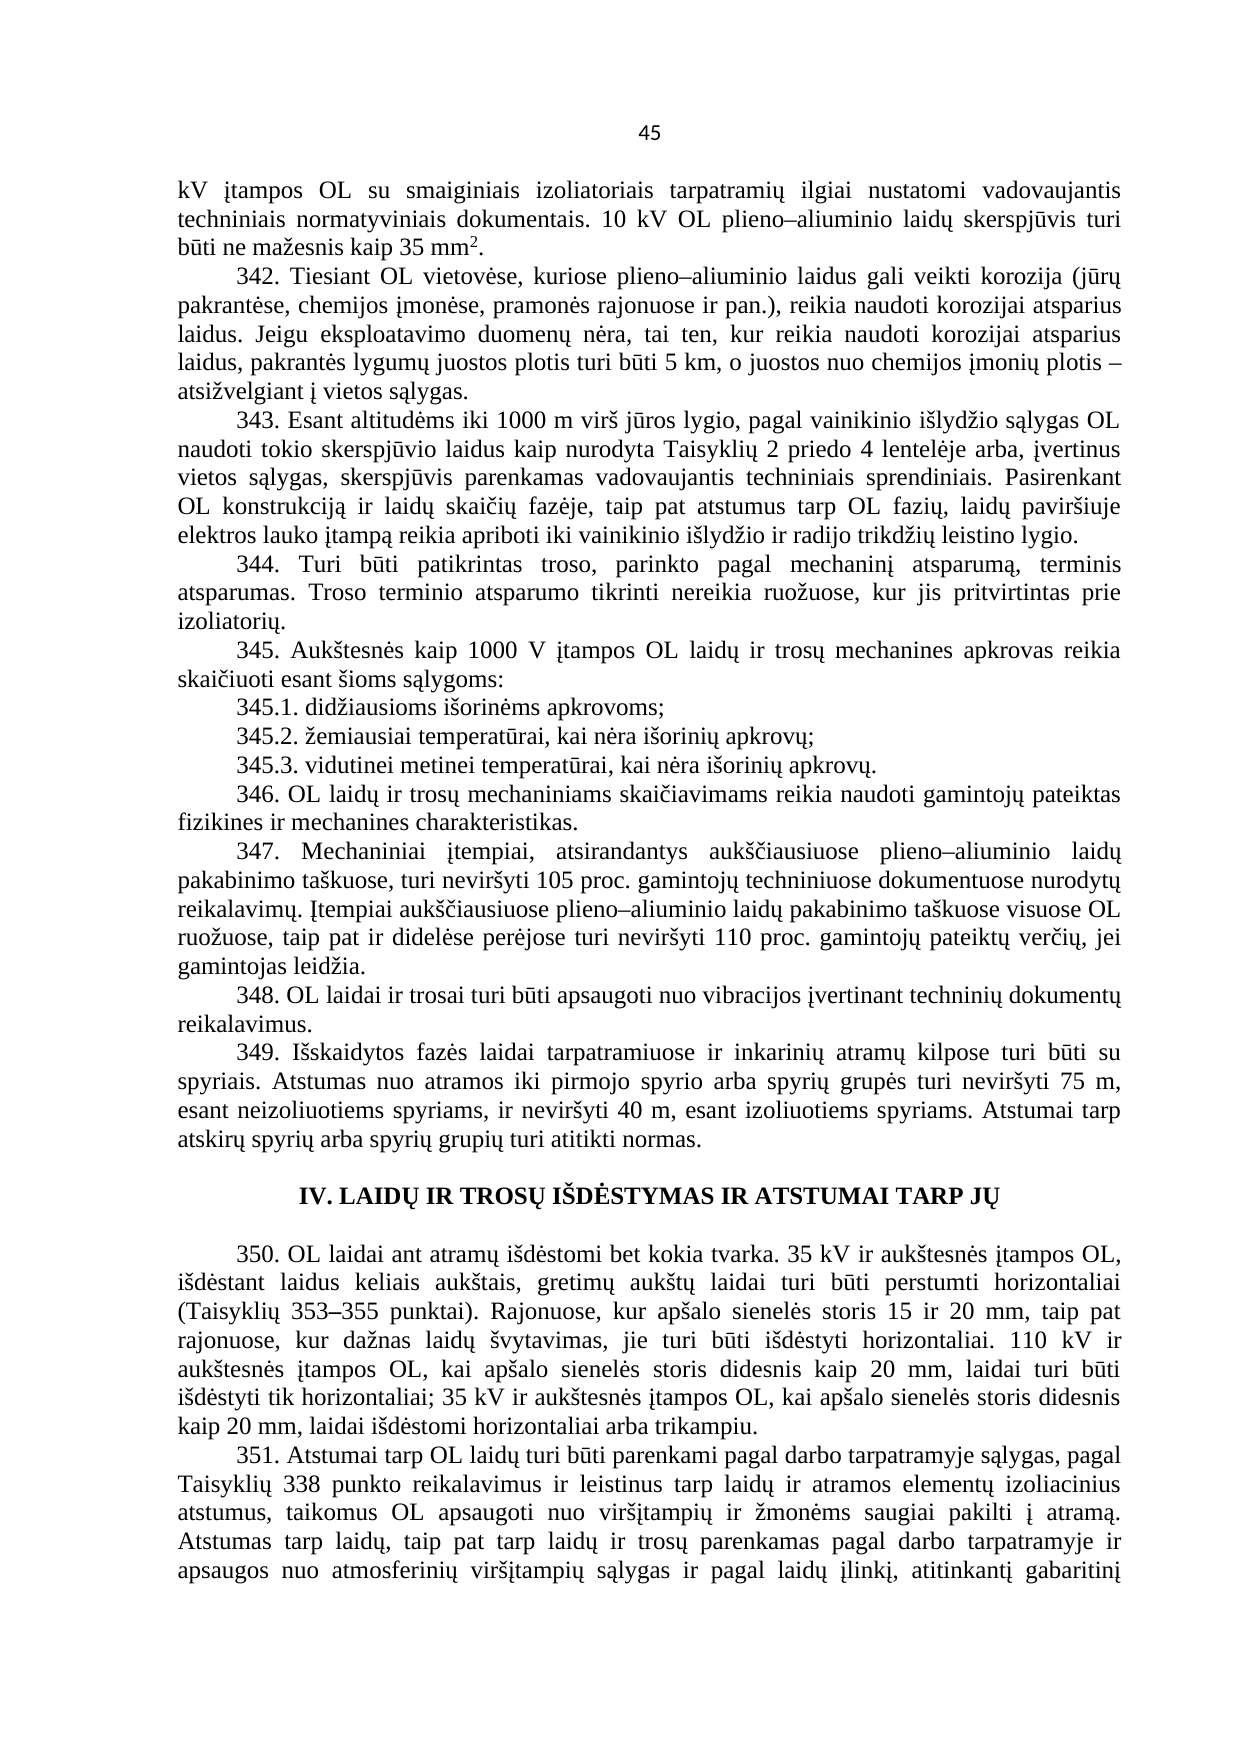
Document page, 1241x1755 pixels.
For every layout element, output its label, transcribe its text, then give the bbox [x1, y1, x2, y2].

text kV įtampos OL su smaiginiais izoliatoriais tarpatramių ilgiai nustatomi vadovaujantis techniniais normatyviniais dokumentais. 10 kV OL plieno–aliuminio laidų skerspjūvis turi būti ne mažesnis kaip 35 mm2. [177, 175, 1122, 261]
text 345.1. didžiausioms išorinėms apkrovoms; [177, 692, 1122, 721]
text 345.2. žemiausiai temperatūrai, kai nėra išorinių apkrovų; [177, 721, 1122, 750]
text IV. LAIDŲ IR TROSŲ IŠDĖSTYMAS IR ATSTUMAI TARP JŲ [177, 1181, 1122, 1210]
text 345. Aukštesnės kaip 1000 V įtampos OL laidų ir trosų mechanines apkrovas reikia skaičiuoti esant šioms sąlygoms: [177, 635, 1122, 692]
text 349. Išskaidytos fazės laidai tarpatramiuose ir inkarinių atramų kilpose turi būti su spyriais. Atstumas nuo atramos iki pirmojo spyrio arba spyrių grupės turi neviršyti 75 m, esant neizoliuotiems spyriams, ir neviršyti 40 m, esant izoliuotiems spyriams. Atstumai tarp atskirų spyrių arba spyrių grupių turi atitikti normas. [177, 1037, 1122, 1152]
text 347. Mechaniniai įtempiai, atsirandantys aukščiausiuose plieno–aliuminio laidų pakabinimo taškuose, turi neviršyti 105 proc. gamintojų techniniuose dokumentuose nurodytų reikalavimų. Įtempiai aukščiausiuose plieno–aliuminio laidų pakabinimo taškuose visuose OL ruožuose, taip pat ir didelėse perėjose turi neviršyti 110 proc. gamintojų pateiktų verčių, jei gamintojas leidžia. [177, 836, 1122, 980]
text 348. OL laidai ir trosai turi būti apsaugoti nuo vibracijos įvertinant techninių dokumentų reikalavimus. [177, 980, 1122, 1037]
text 351. Atstumai tarp OL laidų turi būti parenkami pagal darbo tarpatramyje sąlygas, pagal Taisyklių 338 punkto reikalavimus ir leistinus tarp laidų ir atramos elementų izoliacinius atstumus, taikomus OL apsaugoti nuo viršįtampių ir žmonėms saugiai pakilti į atramą. Atstumas tarp laidų, taip pat tarp laidų ir trosų parenkamas pagal darbo tarpatramyje ir apsaugos nuo atmosferinių viršįtampių sąlygas ir pagal laidų įlinkį, atitinkantį gabaritinį [177, 1440, 1122, 1584]
text 343. Esant altitudėms iki 1000 m virš jūros lygio, pagal vainikinio išlydžio sąlygas OL naudoti tokio skerspjūvio laidus kaip nurodyta Taisyklių 2 priedo 4 lentelėje arba, įvertinus vietos sąlygas, skerspjūvis parenkamas vadovaujantis techniniais sprendiniais. Pasirenkant OL konstrukciją ir laidų skaičių fazėje, taip pat atstumus tarp OL fazių, laidų paviršiuje elektros lauko įtampą reikia apriboti iki vainikinio išlydžio ir radijo trikdžių leistino lygio. [177, 405, 1122, 549]
text 350. OL laidai ant atramų išdėstomi bet kokia tvarka. 35 kV ir aukštesnės įtampos OL, išdėstant laidus keliais aukštais, gretimų aukštų laidai turi būti perstumti horizontaliai (Taisyklių 353–355 punktai). Rajonuose, kur apšalo sienelės storis 15 ir 20 mm, taip pat rajonuose, kur dažnas laidų švytavimas, jie turi būti išdėstyti horizontaliai. 110 kV ir aukštesnės įtampos OL, kai apšalo sienelės storis didesnis kaip 20 mm, laidai turi būti išdėstyti tik horizontaliai; 35 kV ir aukštesnės įtampos OL, kai apšalo sienelės storis didesnis kaip 20 mm, laidai išdėstomi horizontaliai arba trikampiu. [177, 1239, 1122, 1440]
text 345.3. vidutinei metinei temperatūrai, kai nėra išorinių apkrovų. [177, 750, 1122, 779]
text 346. OL laidų ir trosų mechaniniams skaičiavimams reikia naudoti gamintojų pateiktas fizikines ir mechanines charakteristikas. [177, 779, 1122, 836]
text 342. Tiesiant OL vietovėse, kuriose plieno–aliuminio laidus gali veikti korozija (jūrų pakrantėse, chemijos įmonėse, pramonės rajonuose ir pan.), reikia naudoti korozijai atsparius laidus. Jeigu eksploatavimo duomenų nėra, tai ten, kur reikia naudoti korozijai atsparius laidus, pakrantės lygumų juostos plotis turi būti 5 km, o juostos nuo chemijos įmonių plotis – atsižvelgiant į vietos sąlygas. [177, 261, 1122, 405]
text 344. Turi būti patikrintas troso, parinkto pagal mechaninį atsparumą, terminis atsparumas. Troso terminio atsparumo tikrinti nereikia ruožuose, kur jis pritvirtintas prie izoliatorių. [177, 549, 1122, 635]
